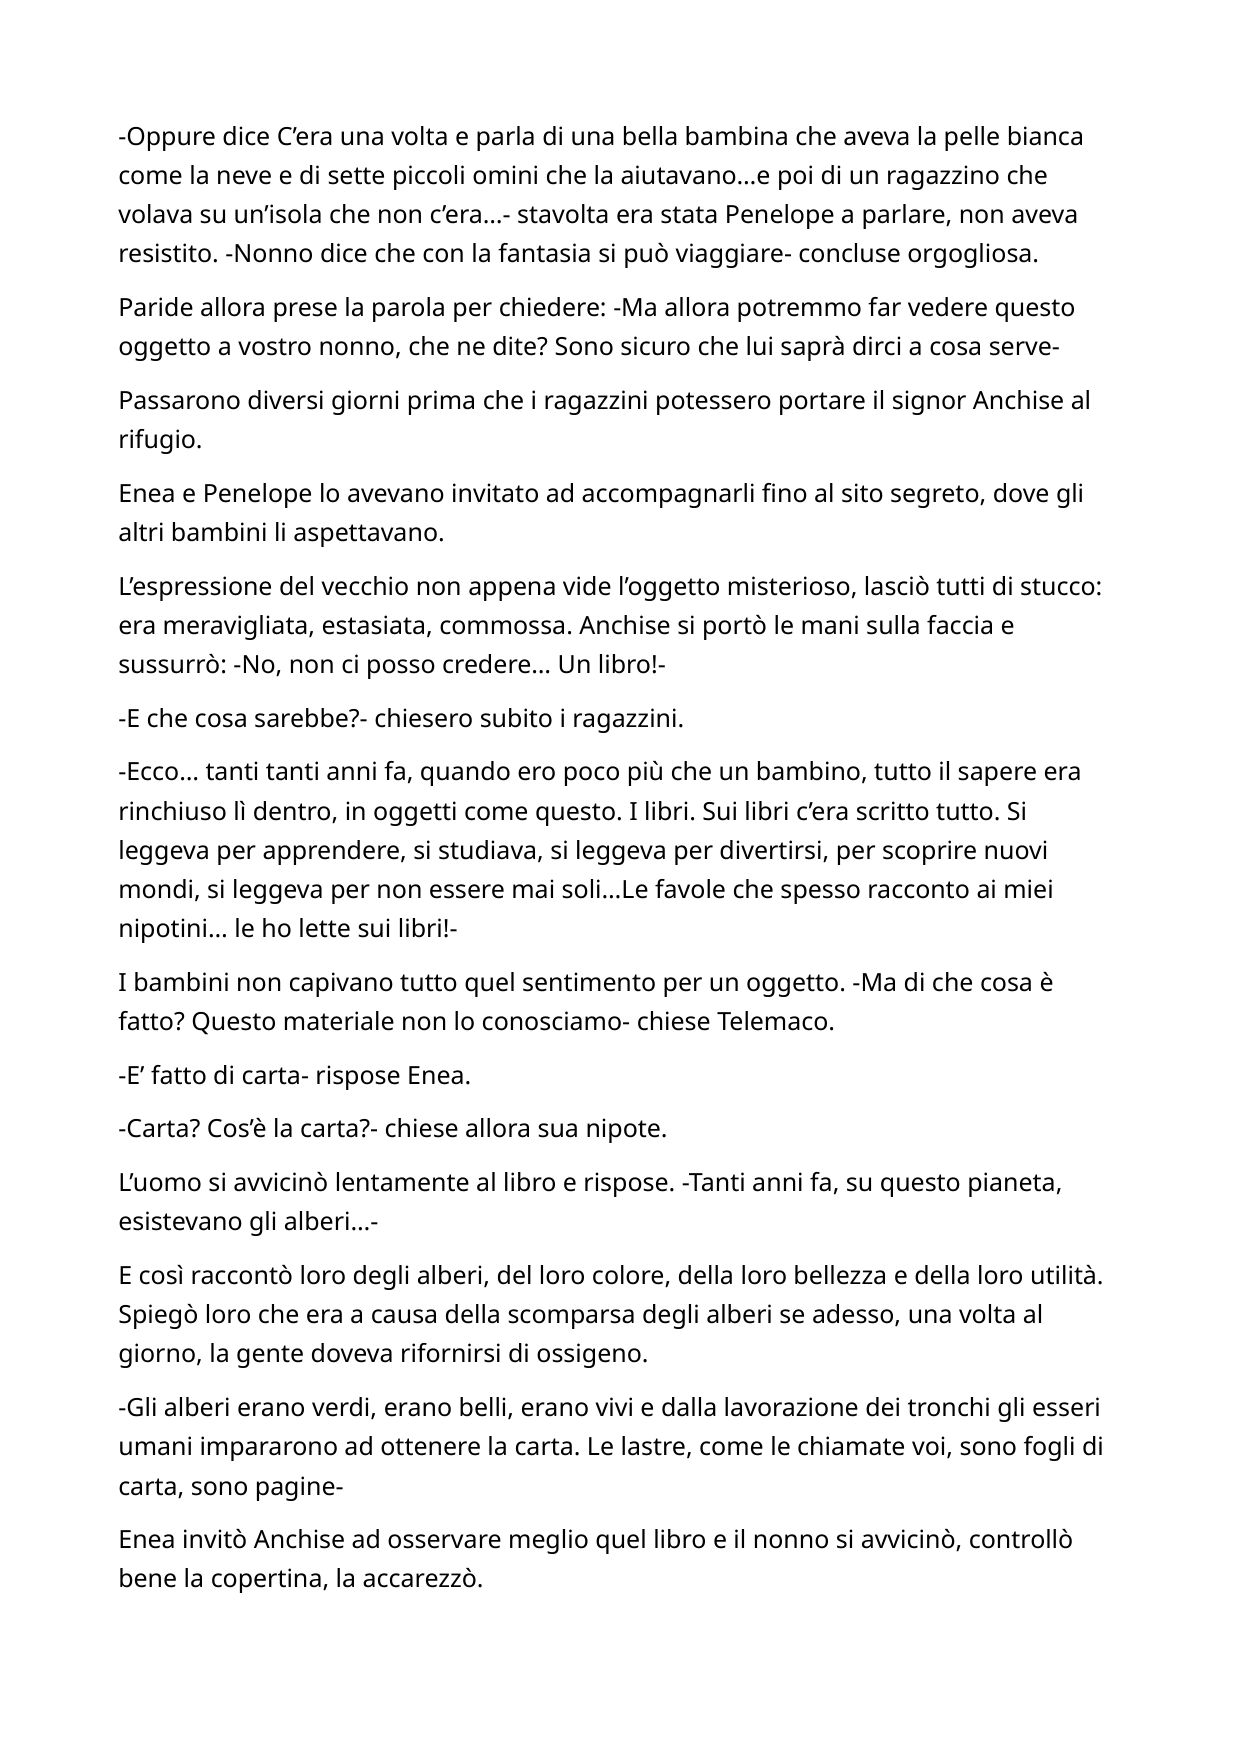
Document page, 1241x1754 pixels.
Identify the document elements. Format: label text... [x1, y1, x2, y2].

text Enea e Penelope lo avevano invitato ad accompagnarli fino al sito segreto, dove gli altri bambini li aspettavano. [118, 475, 1122, 548]
text I bambini non capivano tutto quel sentimento per un oggetto. -Ma di che cosa è fatto? Questo materiale non lo conosciamo- chiese Telemaco. [118, 964, 1122, 1038]
text -E’ fatto di carta- rispose Enea. [118, 1057, 1122, 1091]
text -Ecco… tanti tanti anni fa, quando ero poco più che un bambino, tutto il sapere era rinchiuso lì dentro, in oggetti come questo. I libri. Sui libri c’era scritto tutto. Si leggeva per apprendere, si studiava, si leggeva per divertirsi, per scoprire nuovi mondi, si leggeva per non essere mai soli…Le favole che spesso racconto ai miei nipotini… le ho lette sui libri!- [118, 754, 1122, 945]
text Passarono diversi giorni prima che i ragazzini potessero portare il signor Anchise al rifugio. [118, 382, 1122, 456]
text L’espressione del vecchio non appena vide l’oggetto misterioso, lasciò tutti di stucco: era meravigliata, estasiata, commossa. Anchise si portò le mani sulla faccia e sussurrò: -No, non ci posso credere… Un libro!- [118, 568, 1122, 681]
text -E che cosa sarebbe?- chiesero subito i ragazzini. [118, 700, 1122, 734]
text -Gli alberi erano verdi, erano belli, erano vivi e dalla lavorazione dei tronchi gli esseri umani impararono ad ottenere la carta. Le lastre, come le chiamate voi, sono fogli di carta, sono pagine- [118, 1390, 1122, 1502]
text Enea invitò Anchise ad osservare meglio quel libro e il nonno si avvicinò, controllò bene la copertina, la accarezzò. [118, 1522, 1122, 1595]
text Paride allora prese la parola per chiedere: -Ma allora potremmo far vedere questo oggetto a vostro nonno, che ne dite? Sono sicuro che lui saprà dirci a cosa serve- [118, 289, 1122, 363]
text E così raccontò loro degli alberi, del loro colore, della loro bellezza e della loro utilità. Spiegò loro che era a causa della scomparsa degli alberi se adesso, una volta al giorno, la gente doveva rifornirsi di ossigeno. [118, 1258, 1122, 1370]
text L’uomo si avvicinò lentamente al libro e rispose. -Tanti anni fa, su questo pianeta, esistevano gli alberi…- [118, 1165, 1122, 1238]
text -Carta? Cos’è la carta?- chiese allora sua nipote. [118, 1111, 1122, 1145]
text -Oppure dice C’era una volta e parla di una bella bambina che aveva la pelle bianca come la neve e di sette piccoli omini che la aiutavano…e poi di un ragazzino che volava su un’isola che non c’era…- stavolta era stata Penelope a parlare, non aveva resistito. -Nonno dice che con la fantasia si può viaggiare- concluse orgogliosa. [118, 118, 1122, 270]
